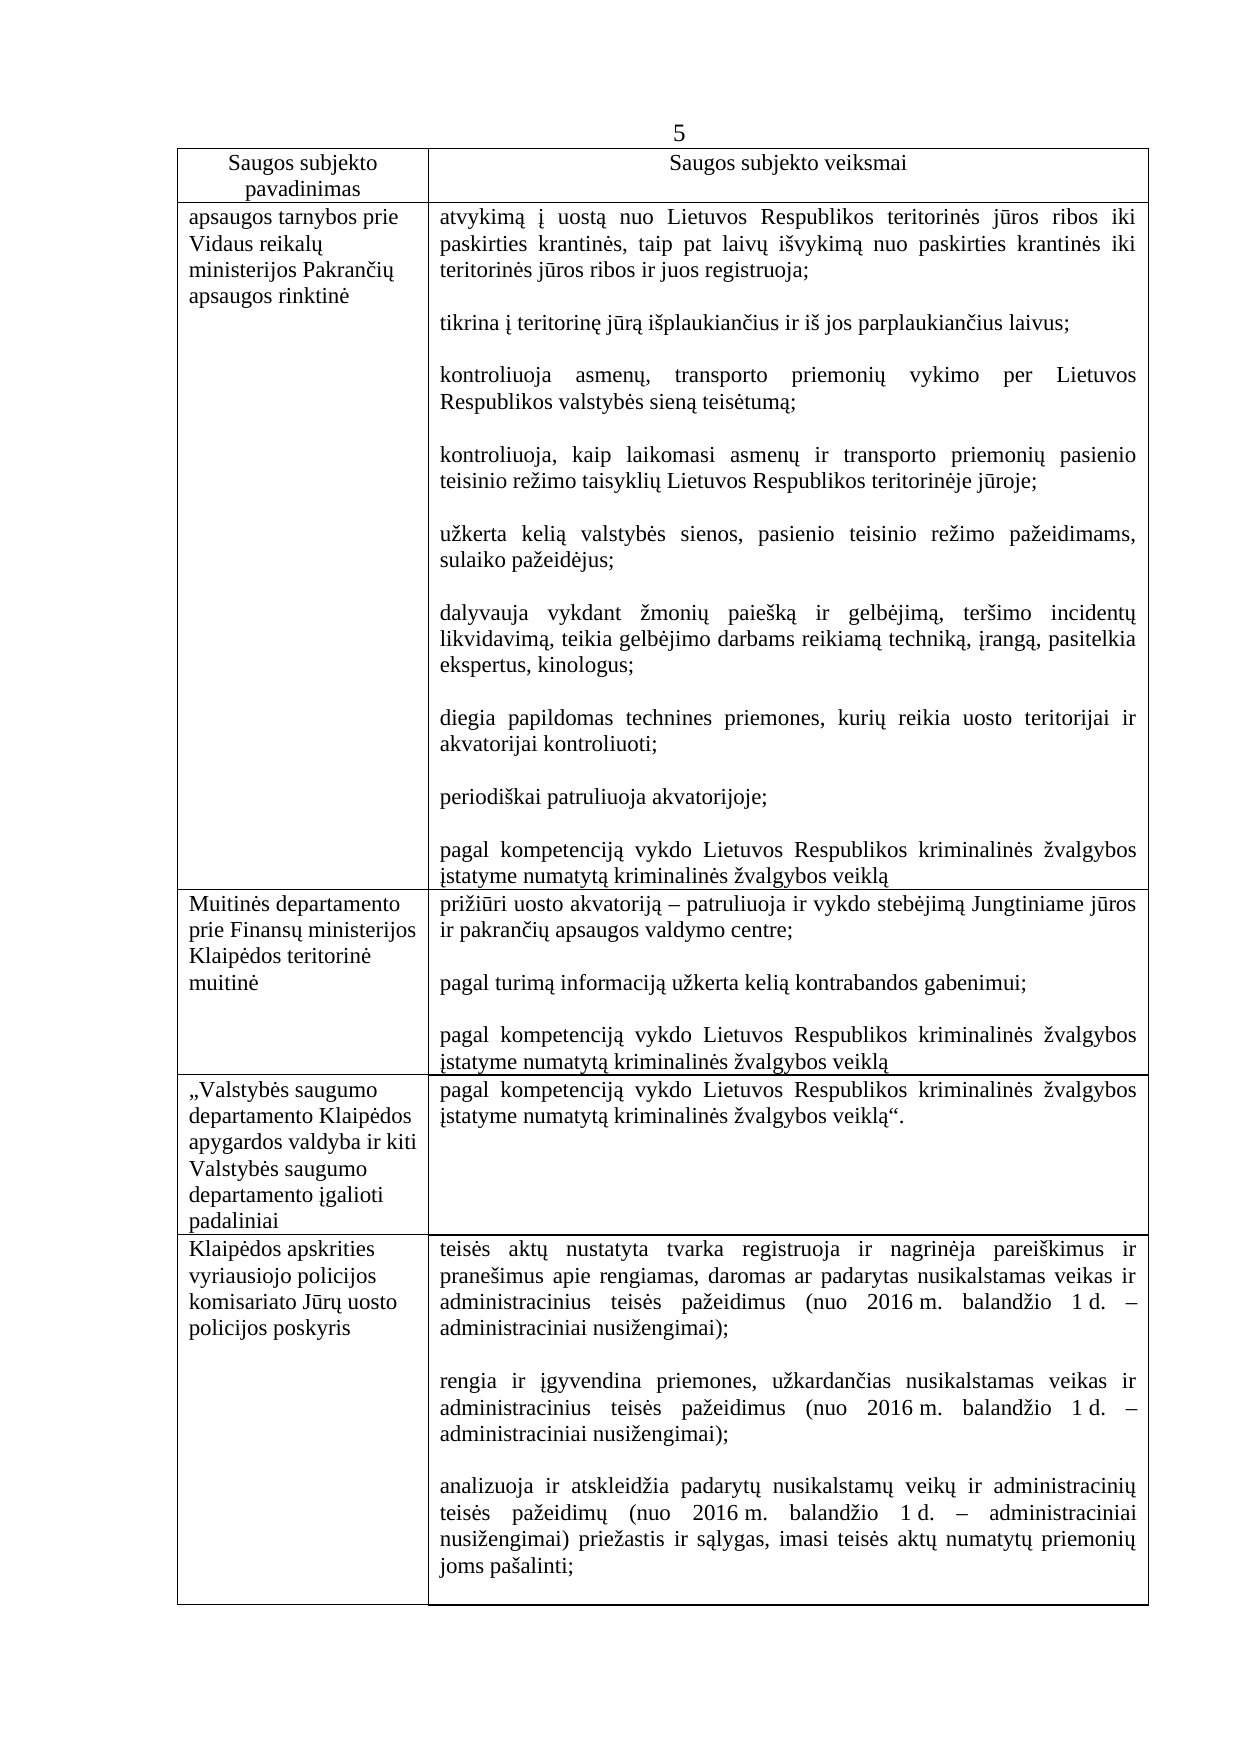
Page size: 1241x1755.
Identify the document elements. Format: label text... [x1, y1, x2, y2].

table_cell Muitinės departamento prie Finansų ministerijos Klaipėdos teritorinė muitinė [178, 890, 428, 1074]
table_cell Klaipėdos apskrities vyriausiojo policijos komisariato Jūrų uosto policijos poskyris [178, 1235, 428, 1604]
table_cell „Valstybės saugumo departamento Klaipėdos apygardos valdyba ir kiti Valstybės saugumo departamento įgalioti padaliniai [178, 1075, 428, 1234]
table_header Saugos subjekto pavadinimas [178, 149, 428, 202]
table_cell pagal kompetenciją vykdo Lietuvos Respublikos kriminalinės žvalgybos įstatyme numatytą kriminalinės žvalgybos veiklą“. [429, 1076, 1148, 1234]
table_cell apsaugos tarnybos prie Vidaus reikalų ministerijos Pakrančių apsaugos rinktinė [178, 203, 428, 889]
table_header Saugos subjekto veiksmai [429, 149, 1148, 202]
table_cell prižiūri uosto akvatoriją – patruliuoja ir vykdo stebėjimą Jungtiniame jūros ir pakrančių apsaugos valdymo centre; pagal turimą informaciją užkerta kelią kontrabandos gabenimui; pagal kompetenciją vykdo Lietuvos Respublikos kriminalinės žvalgybos įstatyme numatytą kriminalinės žvalgybos veiklą [429, 890, 1148, 1074]
table_cell teisės aktų nustatyta tvarka registruoja ir nagrinėja pareiškimus ir pranešimus apie rengiamas, daromas ar padarytas nusikalstamas veikas ir administracinius teisės pažeidimus (nuo 2016 m. balandžio 1 d. – administraciniai nusižengimai); rengia ir įgyvendina priemones, užkardančias nusikalstamas veikas ir administracinius teisės pažeidimus (nuo 2016 m. balandžio 1 d. – administraciniai nusižengimai); analizuoja ir atskleidžia padarytų nusikalstamų veikų ir administracinių teisės pažeidimų (nuo 2016 m. balandžio 1 d. – administraciniai nusižengimai) priežastis ir sąlygas, imasi teisės aktų numatytų priemonių joms pašalinti; [429, 1236, 1148, 1604]
table_cell atvykimą į uostą nuo Lietuvos Respublikos teritorinės jūros ribos iki paskirties krantinės, taip pat laivų išvykimą nuo paskirties krantinės iki teritorinės jūros ribos ir juos registruoja; tikrina į teritorinę jūrą išplaukiančius ir iš jos parplaukiančius laivus; kontroliuoja asmenų, transporto priemonių vykimo per Lietuvos Respublikos valstybės sieną teisėtumą; kontroliuoja, kaip laikomasi asmenų ir transporto priemonių pasienio teisinio režimo taisyklių Lietuvos Respublikos teritorinėje jūroje; užkerta kelią valstybės sienos, pasienio teisinio režimo pažeidimams, sulaiko pažeidėjus; dalyvauja vykdant žmonių paiešką ir gelbėjimą, teršimo incidentų likvidavimą, teikia gelbėjimo darbams reikiamą techniką, įrangą, pasitelkia ekspertus, kinologus; diegia papildomas technines priemones, kurių reikia uosto teritorijai ir akvatorijai kontroliuoti; periodiškai patruliuoja akvatorijoje; pagal kompetenciją vykdo Lietuvos Respublikos kriminalinės žvalgybos įstatyme numatytą kriminalinės žvalgybos veiklą [429, 203, 1148, 889]
